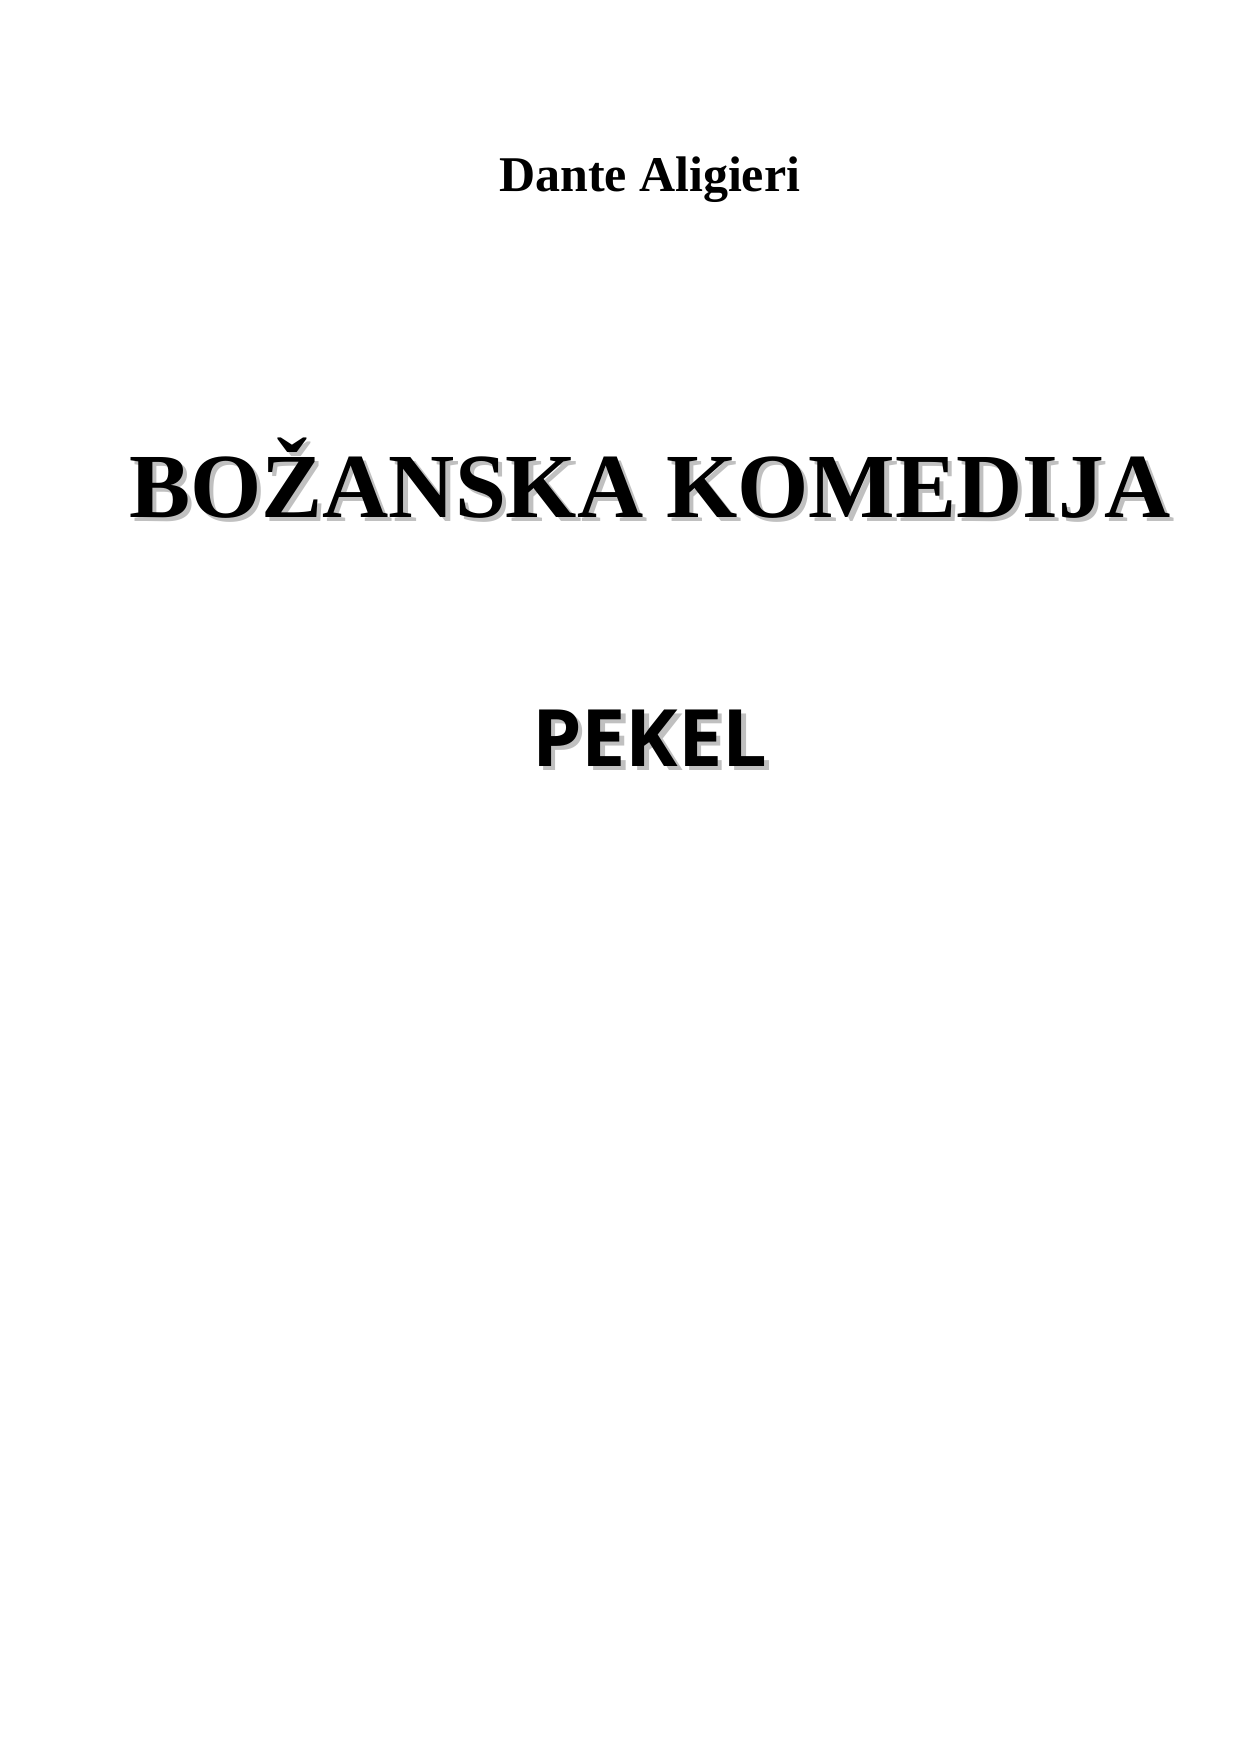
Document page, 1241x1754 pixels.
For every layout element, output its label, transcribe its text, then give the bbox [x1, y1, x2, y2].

text PEKEL [118, 681, 1181, 789]
text Dante Aligieri [118, 144, 1181, 202]
text BOŽANSKA KOMEDIJA [118, 432, 1181, 537]
